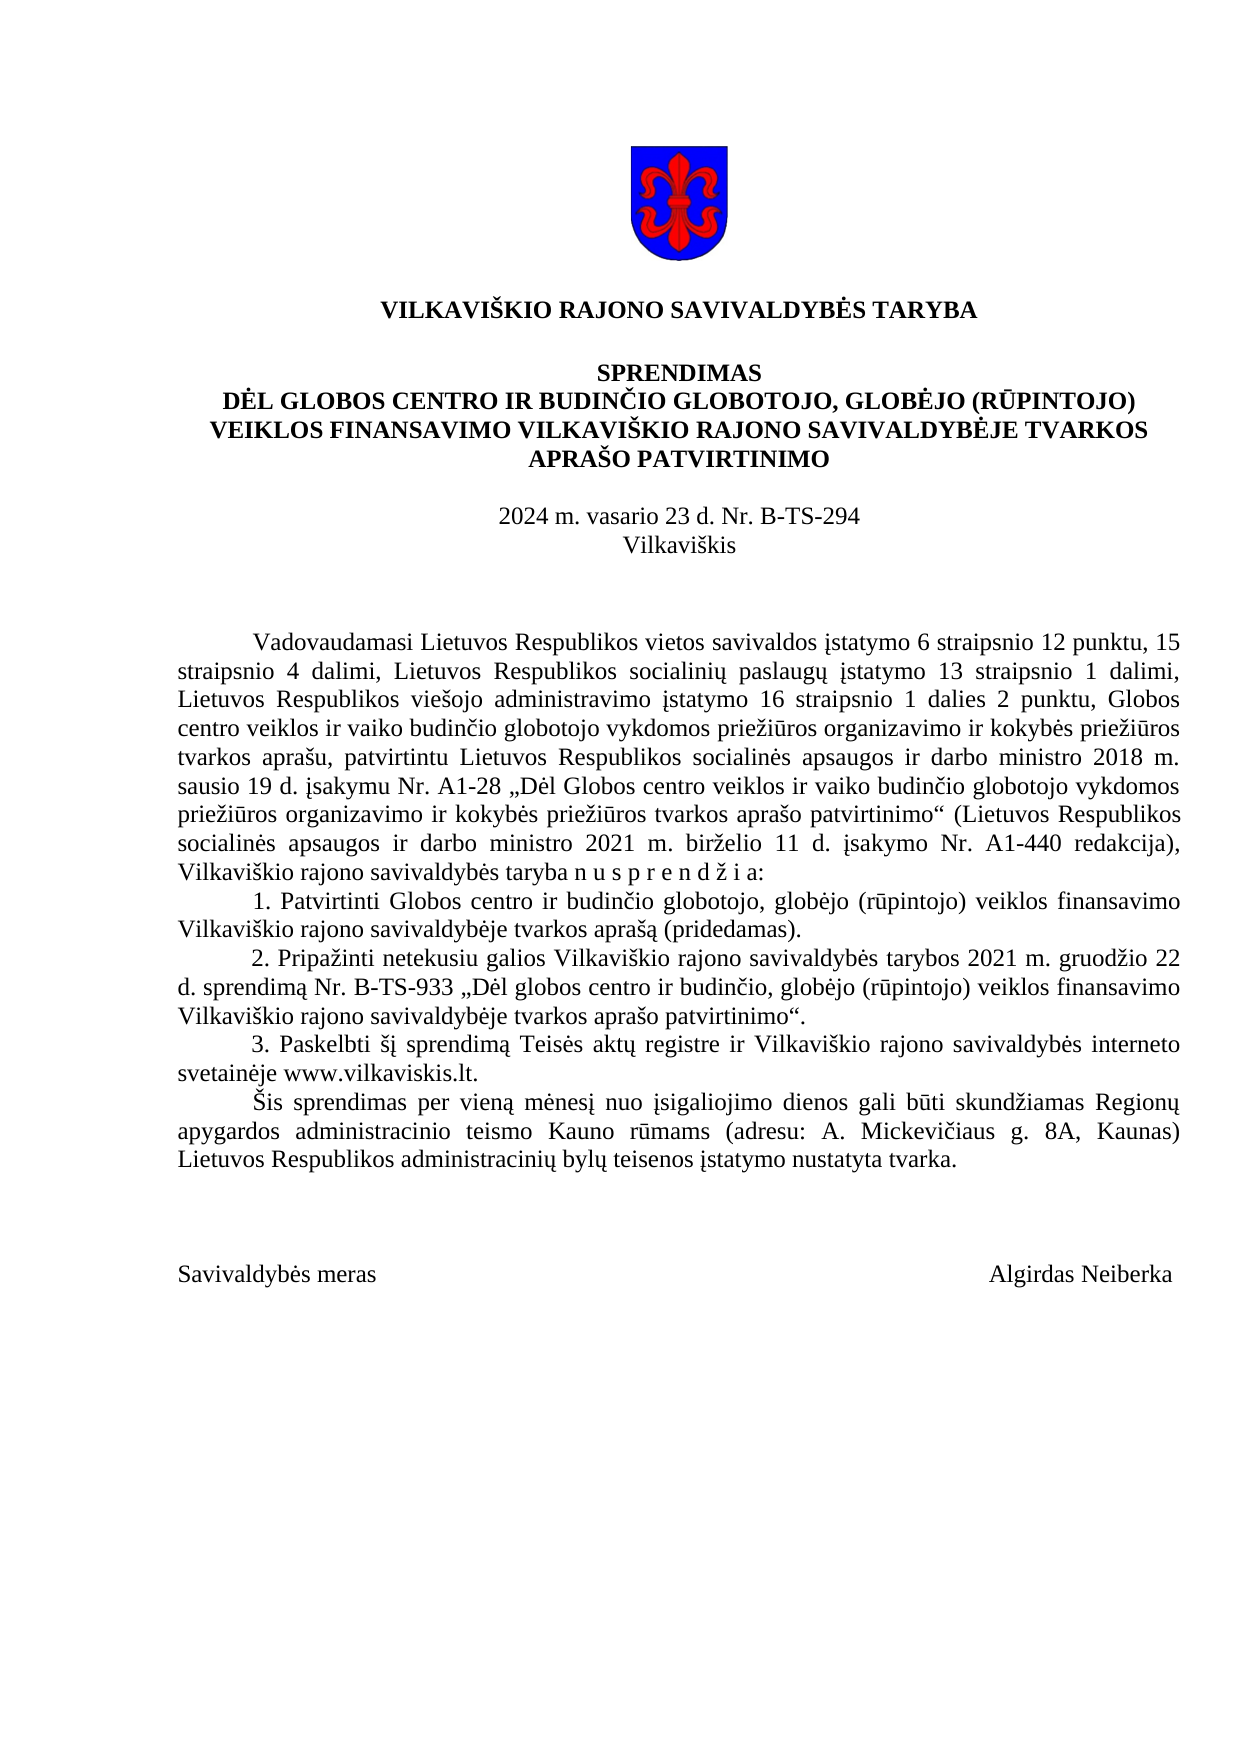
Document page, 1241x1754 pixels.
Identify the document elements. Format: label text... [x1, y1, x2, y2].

text 2024 m. vasario 23 d. Nr. B-TS-294 [177, 501, 1181, 530]
text DĖL GLOBOS CENTRO IR BUDINČIO GLOBOTOJO, GLOBĖJO (RŪPINTOJO) VEIKLOS FINANSAVIMO VILKAVIŠKIO RAJONO SAVIVALDYBĖJE TVARKOS APRAŠO PATVIRTINIMO [177, 386, 1181, 473]
text 3. Paskelbti šį sprendimą Teisės aktų registre ir Vilkaviškio rajono savivaldybės interneto svetainėje www.vilkaviskis.lt. [177, 1029, 1181, 1087]
text Šis sprendimas per vieną mėnesį nuo įsigaliojimo dienos gali būti skundžiamas Regionų apygardos administracinio teismo Kauno rūmams (adresu: A. Mickevičiaus g. 8A, Kaunas) Lietuvos Respublikos administracinių bylų teisenos įstatymo nustatyta tvarka. [177, 1087, 1181, 1173]
text 1. Patvirtinti Globos centro ir budinčio globotojo, globėjo (rūpintojo) veiklos finansavimo Vilkaviškio rajono savivaldybėje tvarkos aprašą (pridedamas). [177, 886, 1181, 943]
text Savivaldybės meras Algirdas Neiberka [177, 1259, 1181, 1288]
text 2. Pripažinti netekusiu galios Vilkaviškio rajono savivaldybės tarybos 2021 m. gruodžio 22 d. sprendimą Nr. B-TS-933 „Dėl globos centro ir budinčio, globėjo (rūpintojo) veiklos finansavimo Vilkaviškio rajono savivaldybėje tvarkos aprašo patvirtinimo“. [177, 943, 1181, 1029]
text SPRENDIMAS [177, 358, 1181, 386]
text Vadovaudamasi Lietuvos Respublikos vietos savivaldos įstatymo 6 straipsnio 12 punktu, 15 straipsnio 4 dalimi, Lietuvos Respublikos socialinių paslaugų įstatymo 13 straipsnio 1 dalimi, Lietuvos Respublikos viešojo administravimo įstatymo 16 straipsnio 1 dalies 2 punktu, Globos centro veiklos ir vaiko budinčio globotojo vykdomos priežiūros organizavimo ir kokybės priežiūros tvarkos aprašu, patvirtintu Lietuvos Respublikos socialinės apsaugos ir darbo ministro 2018 m. sausio 19 d. įsakymu Nr. A1-28 „Dėl Globos centro veiklos ir vaiko budinčio globotojo vykdomos priežiūros organizavimo ir kokybės priežiūros tvarkos aprašo patvirtinimo“ (Lietuvos Respublikos socialinės apsaugos ir darbo ministro 2021 m. birželio 11 d. įsakymo Nr. A1-440 redakcija), Vilkaviškio rajono savivaldybės taryba n u s p r e n d ž i a: [177, 627, 1181, 886]
text Vilkaviškis [177, 530, 1181, 559]
subtitle VILKAVIŠKIO RAJONO SAVIVALDYBĖS TARYBA [177, 295, 1181, 324]
